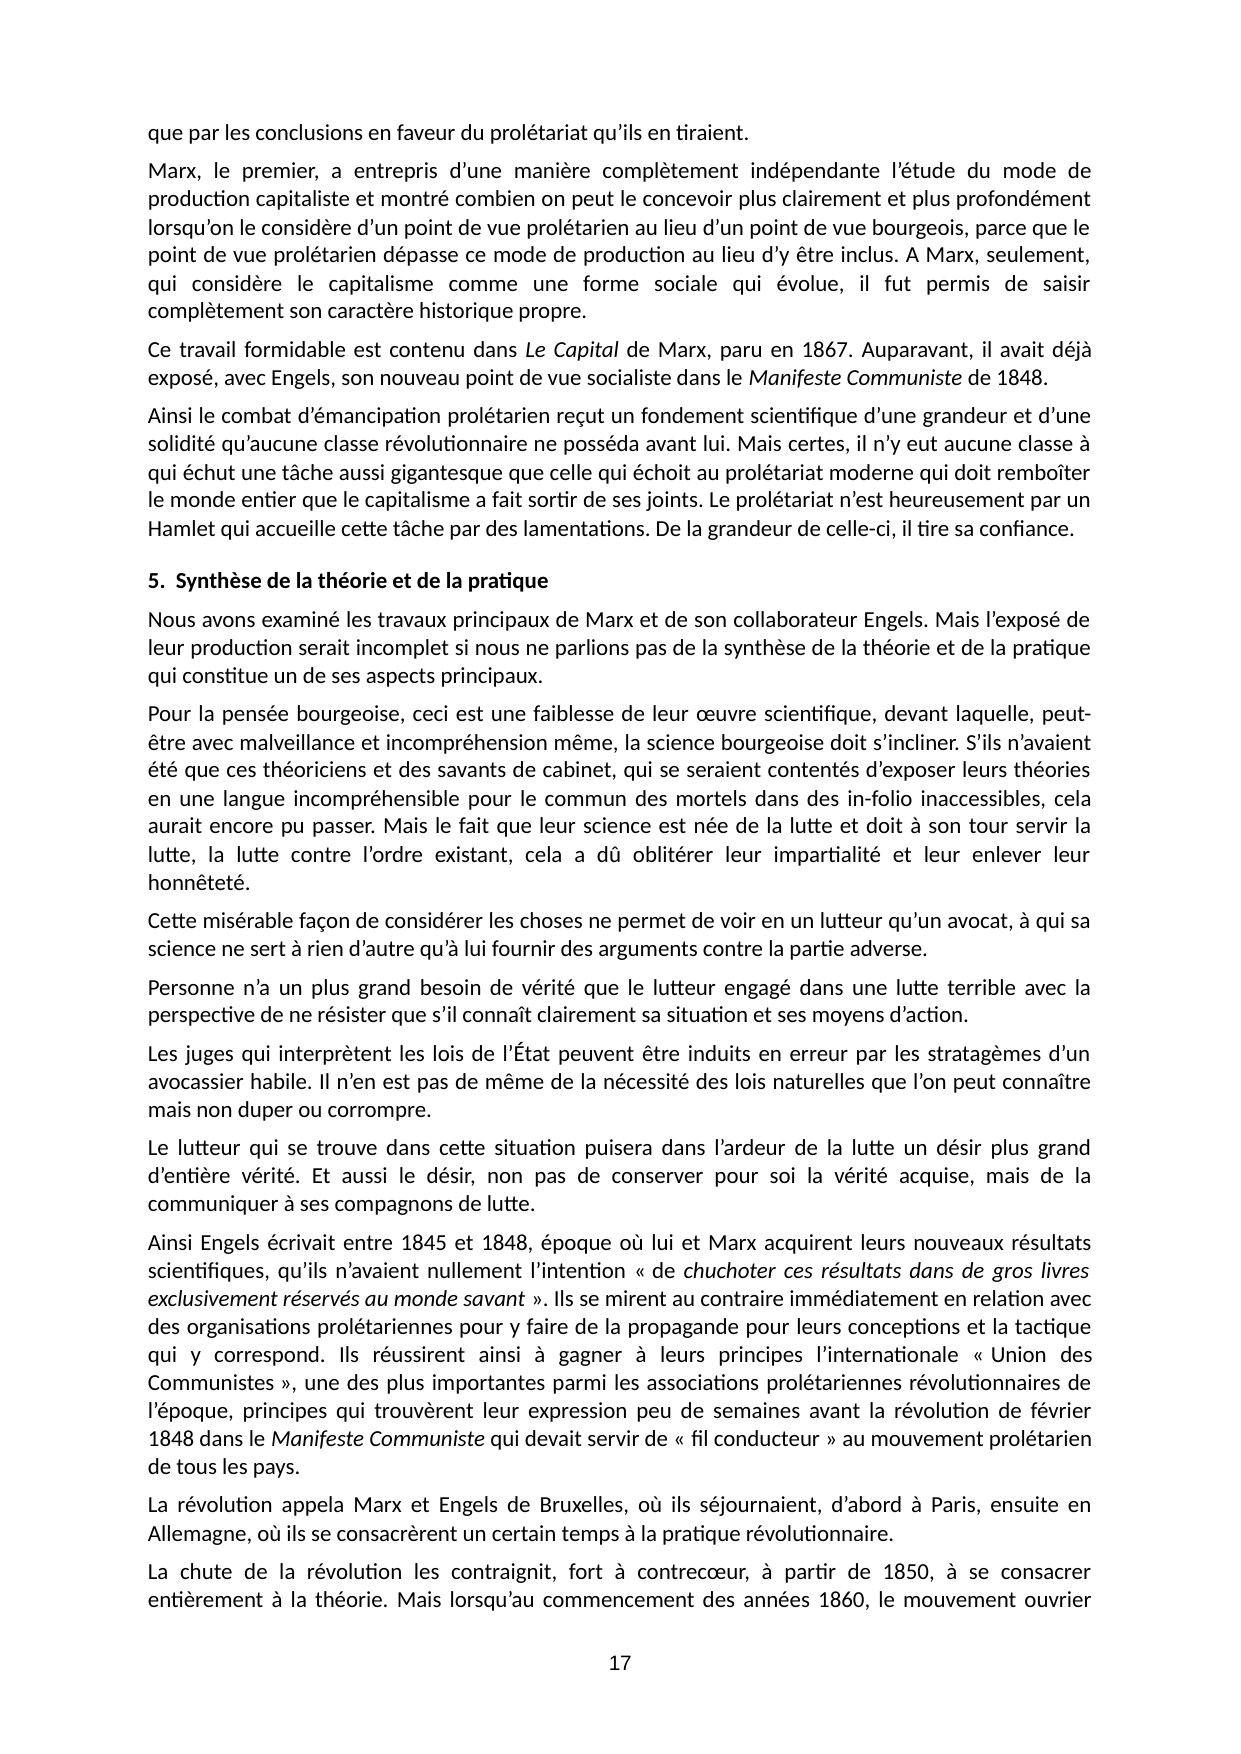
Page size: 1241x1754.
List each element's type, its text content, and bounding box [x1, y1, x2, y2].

text Personne n’a un plus grand besoin de vérité que le lutteur engagé dans une lutte terrible avec la perspective de ne résister que s’il connaît clairement sa situation et ses moyens d’action. [148, 973, 1093, 1029]
text 5. Synthèse de la théorie et de la pratique [148, 567, 1093, 595]
text Marx, le premier, a entrepris d’une manière complètement indépendante l’étude du mode de production capitaliste et montré combien on peut le concevoir plus clairement et plus profondément lorsqu’on le considère d’un point de vue prolétarien au lieu d’un point de vue bourgeois, parce que le point de vue prolétarien dépasse ce mode de production au lieu d’y être inclus. A Marx, seulement, qui considère le capitalisme comme une forme sociale qui évolue, il fut permis de saisir complètement son caractère historique propre. [148, 157, 1093, 325]
text Le lutteur qui se trouve dans cette situation puisera dans l’ardeur de la lutte un désir plus grand d’entière vérité. Et aussi le désir, non pas de conserver pour soi la vérité acquise, mais de la communiquer à ses compagnons de lutte. [148, 1133, 1093, 1218]
text Ainsi le combat d’émancipation prolétarien reçut un fondement scientifique d’une grandeur et d’une solidité qu’aucune classe révolutionnaire ne posséda avant lui. Mais certes, il n’y eut aucune classe à qui échut une tâche aussi gigantesque que celle qui échoit au prolétariat moderne qui doit remboîter le monde entier que le capitalisme a fait sortir de ses joints. Le prolétariat n’est heureusement par un Hamlet qui accueille cette tâche par des lamentations. De la grandeur de celle-ci, il tire sa confiance. [148, 402, 1093, 542]
text Ce travail formidable est contenu dans Le Capital de Marx, paru en 1867. Auparavant, il avait déjà exposé, avec Engels, son nouveau point de vue socialiste dans le Manifeste Communiste de 1848. [148, 335, 1093, 391]
text que par les conclusions en faveur du prolétariat qu’ils en tiraient. [148, 118, 1093, 146]
text Les juges qui interprètent les lois de l’État peuvent être induits en erreur par les stratagèmes d’un avocassier habile. Il n’en est pas de même de la nécessité des lois naturelles que l’on peut connaître mais non duper ou corrompre. [148, 1039, 1093, 1123]
text Ainsi Engels écrivait entre 1845 et 1848, époque où lui et Marx acquirent leurs nouveaux résultats scientifiques, qu’ils n’avaient nullement l’intention « de chuchoter ces résultats dans de gros livres exclusivement réservés au monde savant ». Ils se mirent au contraire immédiatement en relation avec des organisations prolétariennes pour y faire de la propagande pour leurs conceptions et la tactique qui y correspond. Ils réussirent ainsi à gagner à leurs principes l’internationale « Union des Communistes », une des plus importantes parmi les associations prolétariennes révolutionnaires de l’époque, principes qui trouvèrent leur expression peu de semaines avant la révolution de février 1848 dans le Manifeste Communiste qui devait servir de « fil conducteur » au mouvement prolétarien de tous les pays. [148, 1228, 1093, 1480]
text Nous avons examiné les travaux principaux de Marx et de son collaborateur Engels. Mais l’exposé de leur production serait incomplet si nous ne parlions pas de la synthèse de la théorie et de la pratique qui constitue un de ses aspects principaux. [148, 605, 1093, 689]
text La chute de la révolution les contraignit, fort à contrecœur, à partir de 1850, à se consacrer entièrement à la théorie. Mais lorsqu’au commencement des années 1860, le mouvement ouvrier [148, 1557, 1093, 1613]
text Cette misérable façon de considérer les choses ne permet de voir en un lutteur qu’un avocat, à qui sa science ne sert à rien d’autre qu’à lui fournir des arguments contre la partie adverse. [148, 906, 1093, 962]
text Pour la pensée bourgeoise, ceci est une faiblesse de leur œuvre scientifique, devant laquelle, peut-être avec malveillance et incompréhension même, la science bourgeoise doit s’incliner. S’ils n’avaient été que ces théoriciens et des savants de cabinet, qui se seraient contentés d’exposer leurs théories en une langue incompréhensible pour le commun des mortels dans des in-folio inaccessibles, cela aurait encore pu passer. Mais le fait que leur science est née de la lutte et doit à son tour servir la lutte, la lutte contre l’ordre existant, cela a dû oblitérer leur impartialité et leur enlever leur honnêteté. [148, 699, 1093, 896]
text La révolution appela Marx et Engels de Bruxelles, où ils séjournaient, d’abord à Paris, ensuite en Allemagne, où ils se consacrèrent un certain temps à la pratique révolutionnaire. [148, 1491, 1093, 1547]
